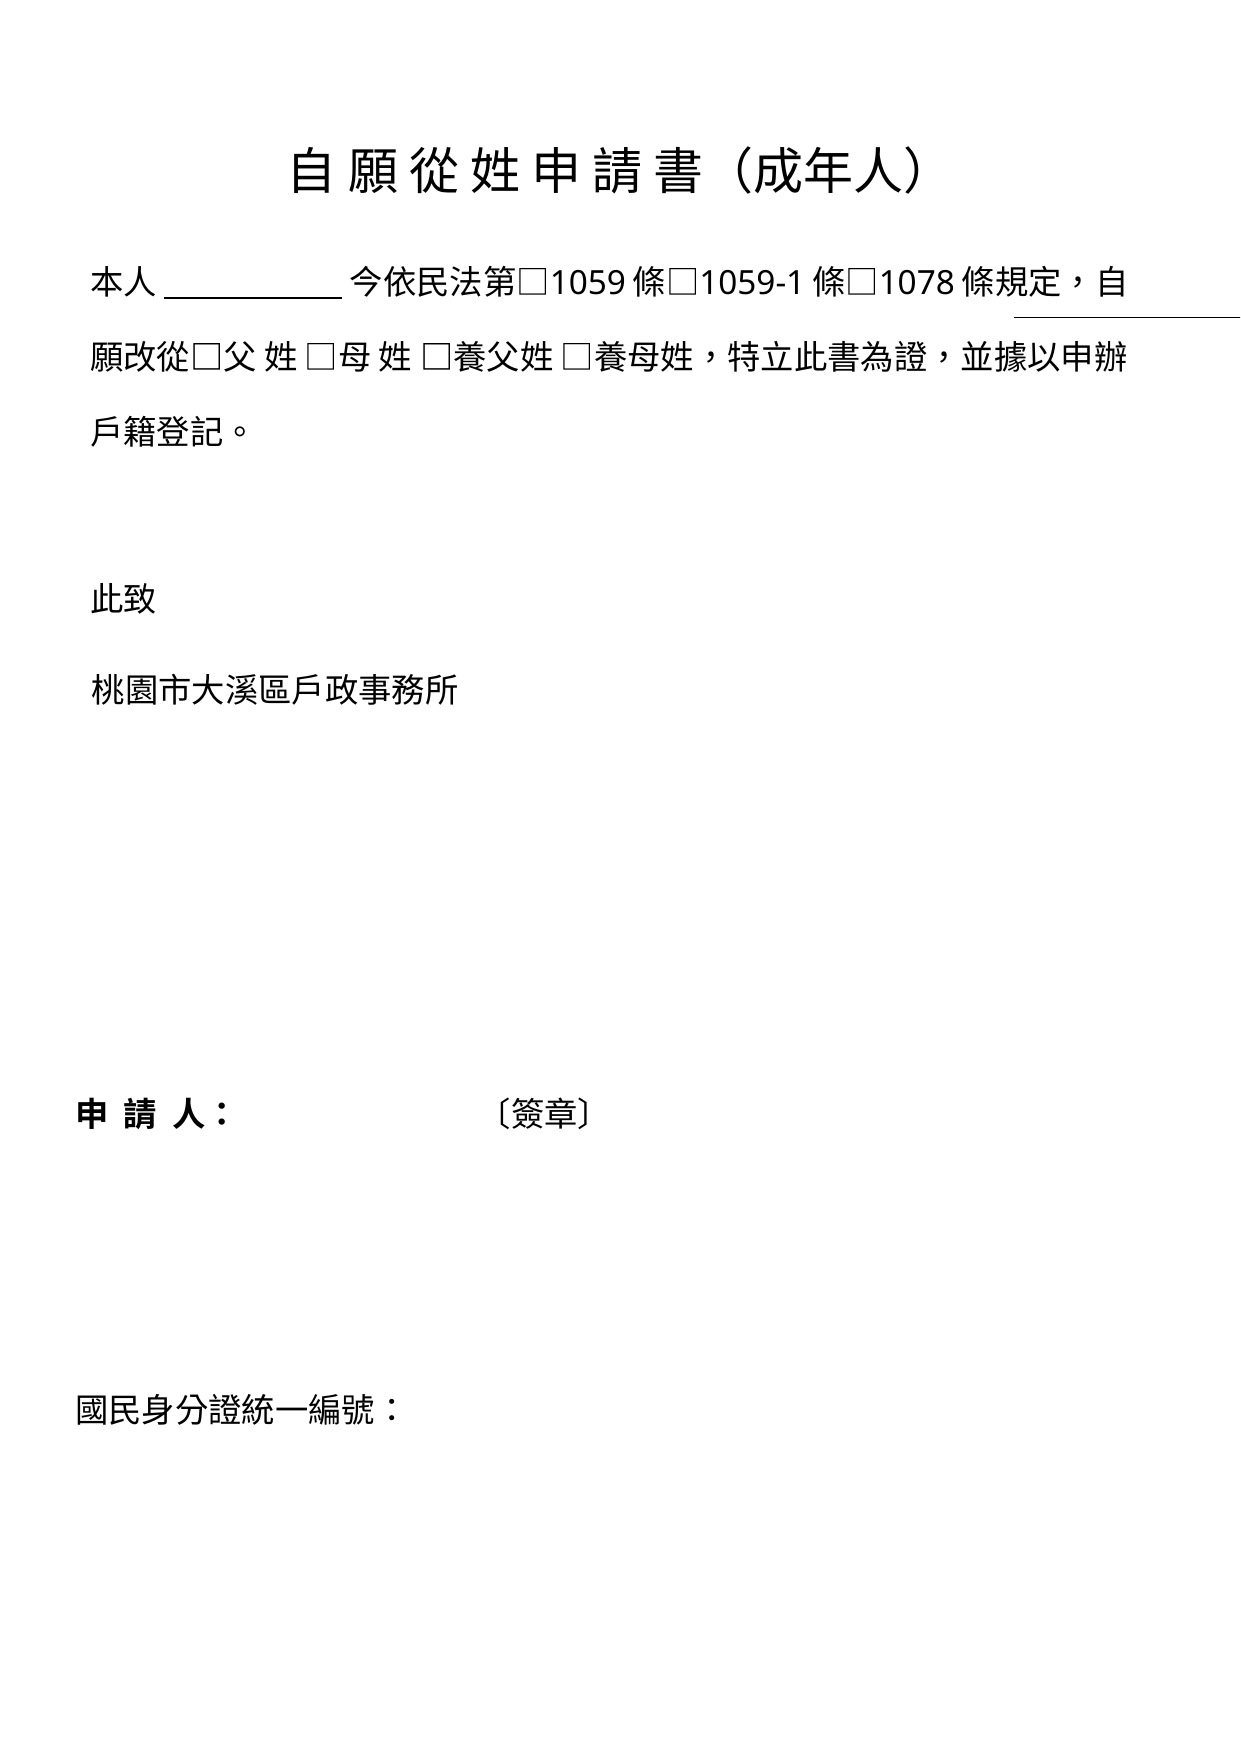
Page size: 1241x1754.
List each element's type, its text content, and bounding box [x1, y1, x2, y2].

text 此致 [90, 573, 1145, 621]
text 申 請 人： 〔簽章〕 [75, 1088, 1165, 1136]
text 本人 今依民法第□1059條□1059-1條□1078條規定，自願改從□父 姓 □母 姓 □養父姓 □養母姓，特立此書為證，並據以申辦戶籍登記。 [90, 242, 1145, 467]
text 自 願 從 姓 申 請 書（成年人） [75, 130, 1165, 205]
text 國民身分證統一編號： [75, 1384, 1165, 1432]
text 桃園市大溪區戶政事務所 [75, 664, 1165, 712]
